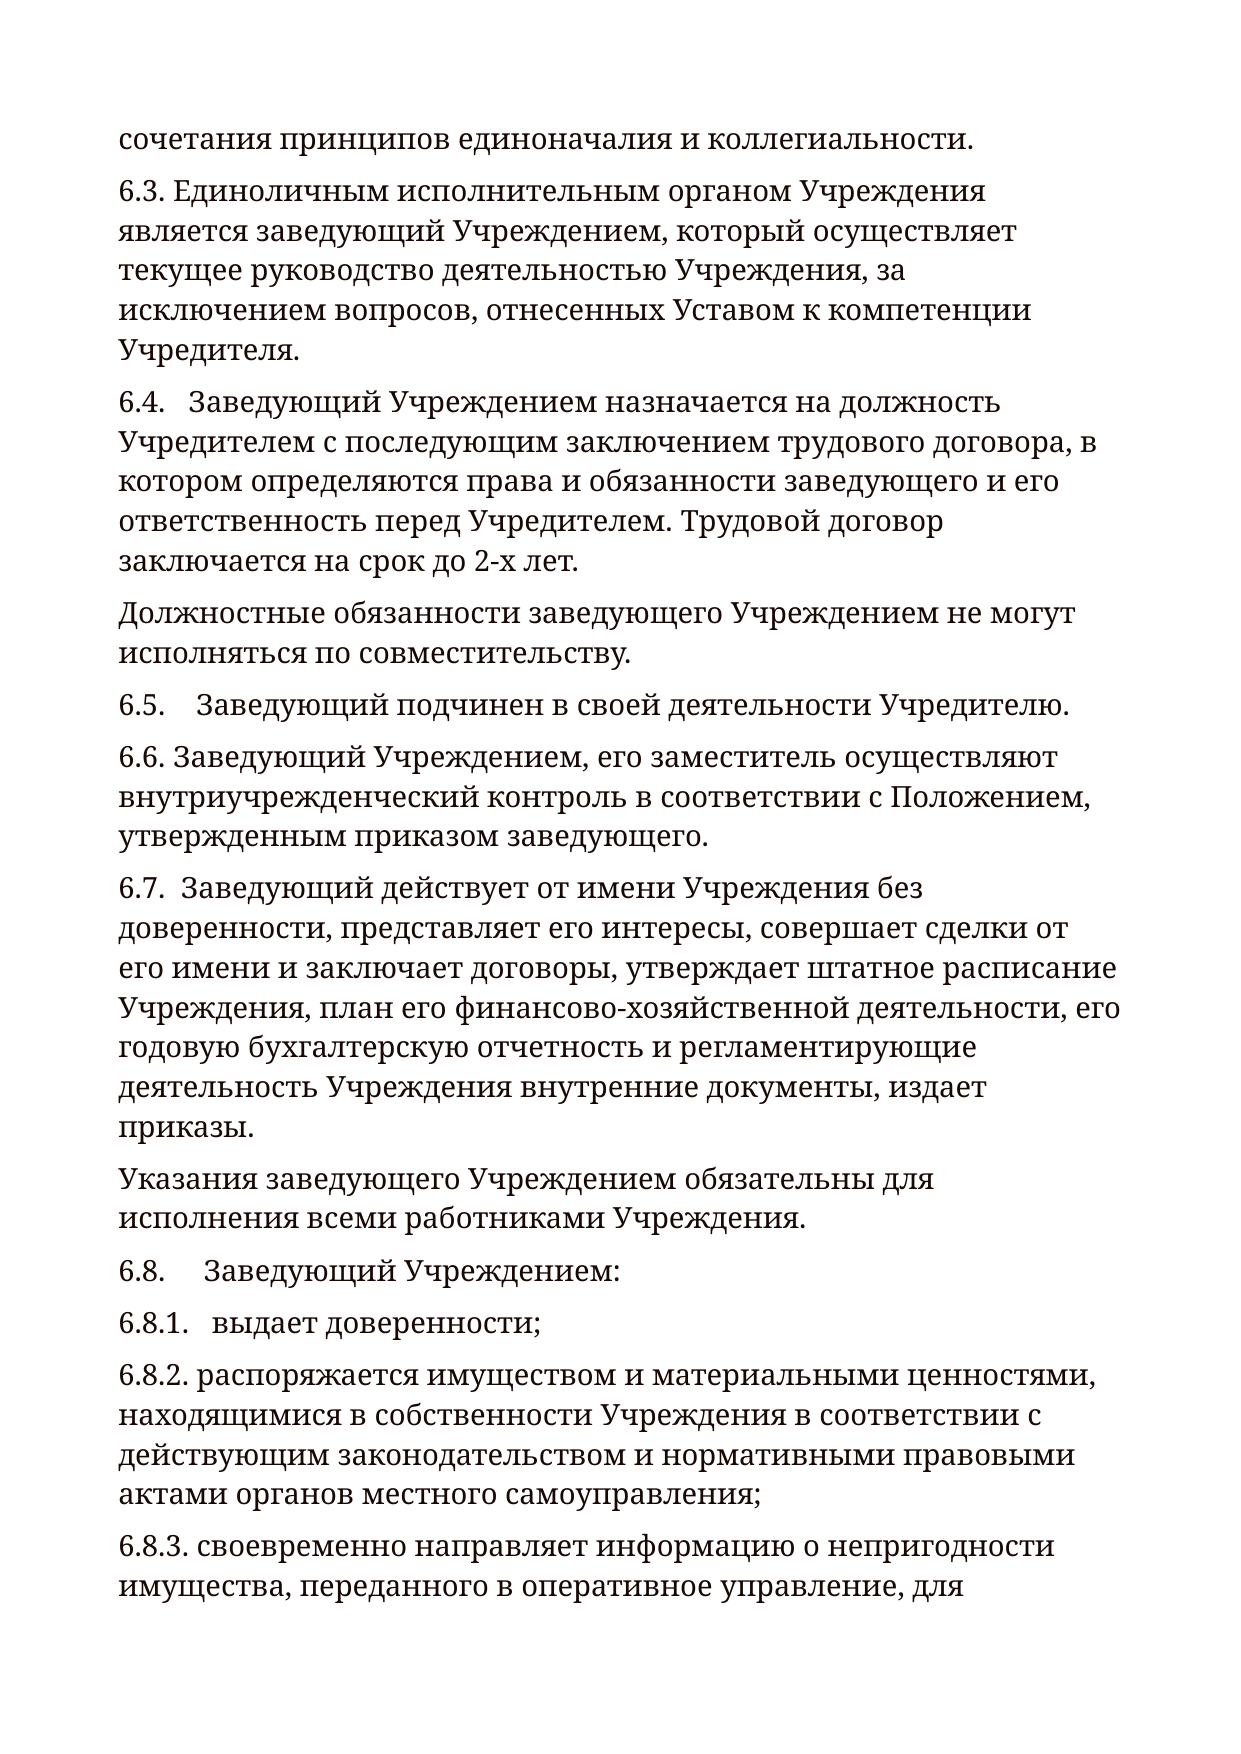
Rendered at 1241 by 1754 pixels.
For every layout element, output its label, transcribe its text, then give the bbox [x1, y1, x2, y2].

text 6.3. Единоличным исполнительным органом Учреждения является заведующий Учреждением, который осуществляет текущее руководство деятельностью Учреждения, за исключением вопросов, отнесенных Уставом к компетенции Учредителя. [118, 170, 1122, 369]
text 6.4. Заведующий Учреждением назначается на должность Учредителем с последующим заключением трудового договора, в котором определяются права и обязанности заведующего и его ответственность перед Учредителем. Трудовой договор заключается на срок до 2-х лет. [118, 381, 1122, 580]
text 6.8.3. своевременно направляет информацию о непригодности имущества, переданного в оперативное управление, для [118, 1526, 1122, 1605]
text 6.8.2. распоряжается имуществом и материальными ценностями, находящимися в собственности Учреждения в соответствии с действующим законодательством и нормативными правовыми актами органов местного самоуправления; [118, 1354, 1122, 1513]
text 6.8. Заведующий Учреждением: [118, 1250, 1122, 1290]
text 6.8.1. выдает доверенности; [118, 1302, 1122, 1342]
text 6.7. Заведующий действует от имени Учреждения без доверенности, представляет его интересы, совершает сделки от его имени и заключает договоры, утверждает штатное расписание Учреждения, план его финансово-хозяйственной деятельности, его годовую бухгалтерскую отчетность и регламентирующие деятельность Учреждения внутренние документы, издает приказы. [118, 868, 1122, 1146]
text 6.5. Заведующий подчинен в своей деятельности Учредителю. [118, 684, 1122, 724]
text сочетания принципов единоначалия и коллегиальности. [118, 118, 1122, 158]
text Указания заведующего Учреждением обязательны для исполнения всеми работниками Учреждения. [118, 1158, 1122, 1237]
text 6.6. Заведующий Учреждением, его заместитель осуществляют внутриучрежденческий контроль в соответствии с Положением, утвержденным приказом заведующего. [118, 736, 1122, 855]
text Должностные обязанности заведующего Учреждением не могут исполняться по совместительству. [118, 592, 1122, 672]
